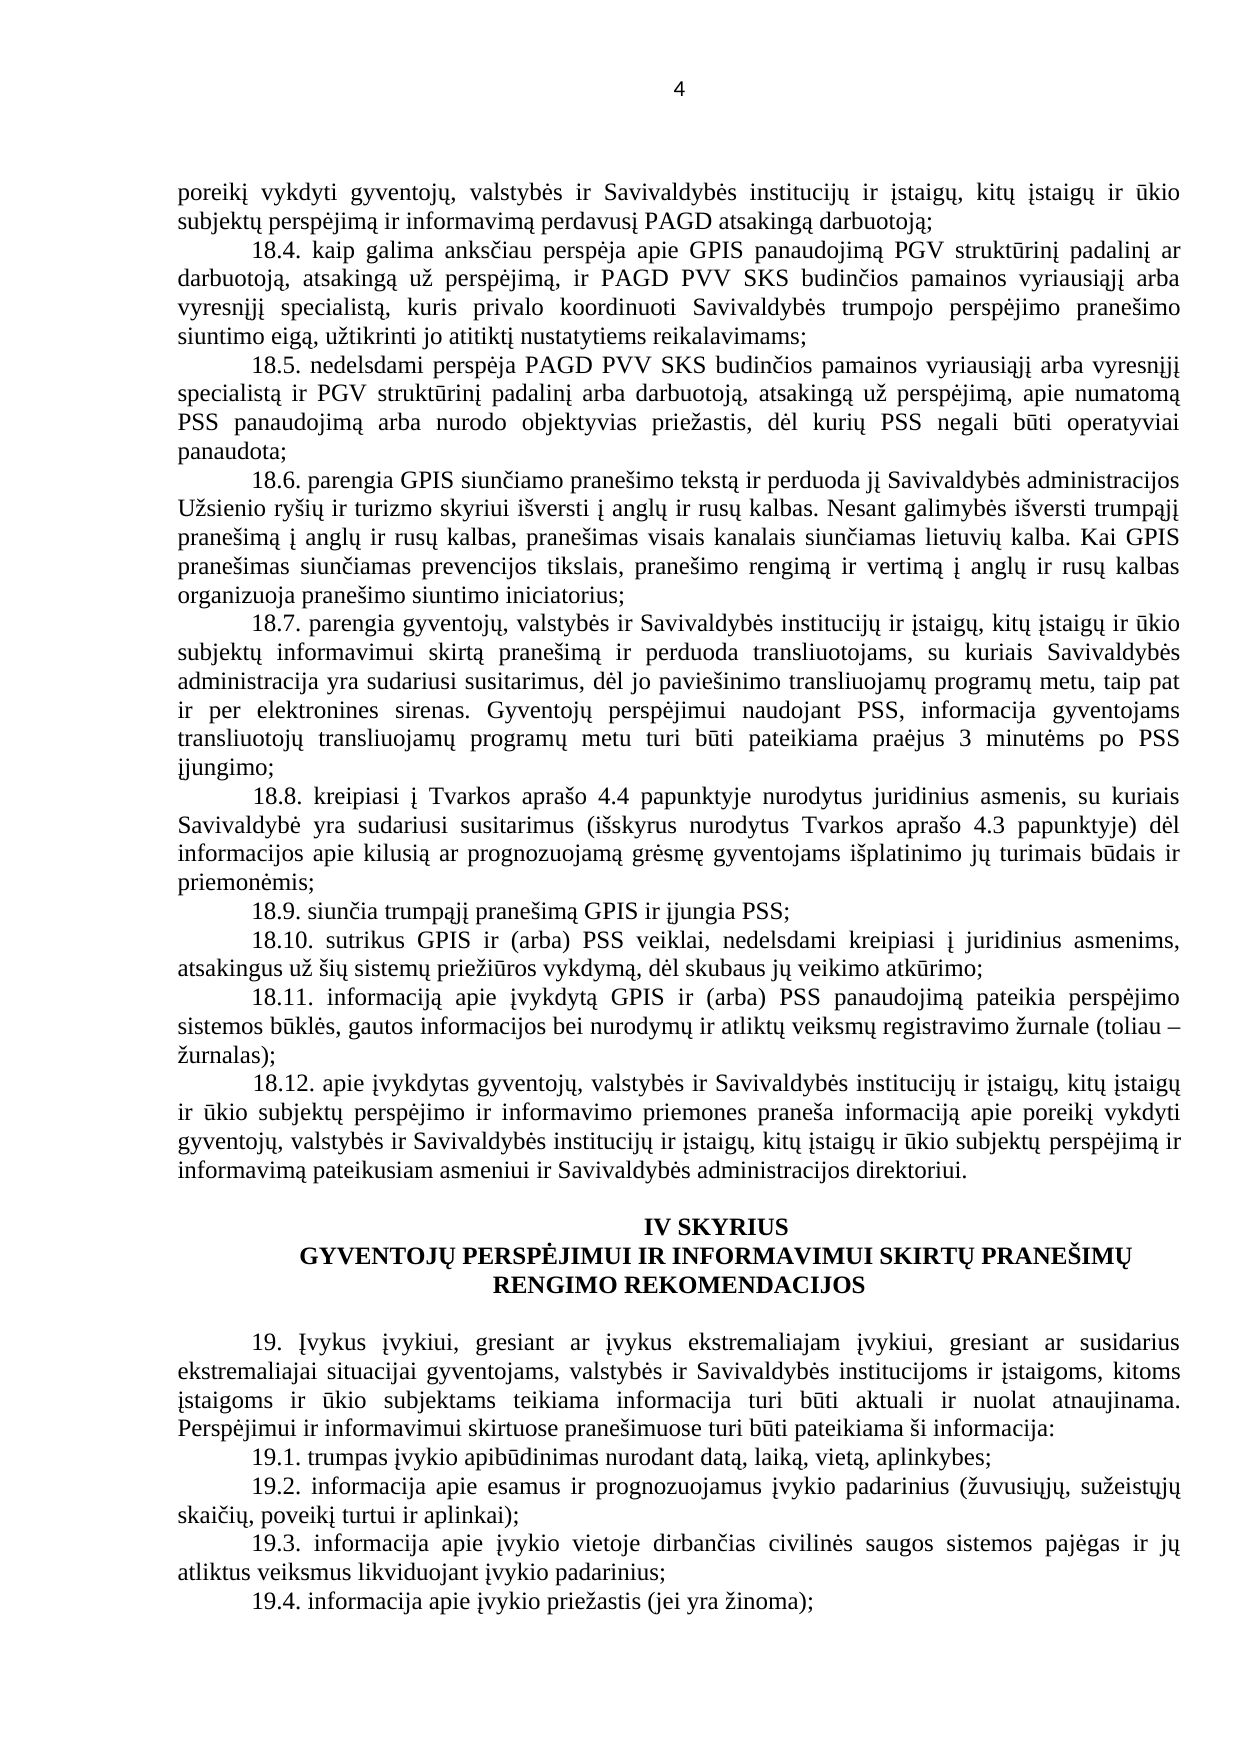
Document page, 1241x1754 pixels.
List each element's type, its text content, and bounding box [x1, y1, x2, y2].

text 19.2. informacija apie esamus ir prognozuojamus įvykio padarinius (žuvusiųjų, sužeistųjų skaičių, poveikį turtui ir aplinkai); [177, 1471, 1181, 1528]
text GYVENTOJŲ PERSPĖJIMUI IR INFORMAVIMUI SKIRTŲ PRANEŠIMŲ RENGIMO REKOMENDACIJOS [177, 1241, 1181, 1298]
text 19.4. informacija apie įvykio priežastis (jei yra žinoma); [177, 1586, 1181, 1615]
text 18.10. sutrikus GPIS ir (arba) PSS veiklai, nedelsdami kreipiasi į juridinius asmenims, atsakingus už šių sistemų priežiūros vykdymą, dėl skubaus jų veikimo atkūrimo; [177, 925, 1181, 982]
text 18.12. apie įvykdytas gyventojų, valstybės ir Savivaldybės institucijų ir įstaigų, kitų įstaigų ir ūkio subjektų perspėjimo ir informavimo priemones praneša informaciją apie poreikį vykdyti gyventojų, valstybės ir Savivaldybės institucijų ir įstaigų, kitų įstaigų ir ūkio subjektų perspėjimą ir informavimą pateikusiam asmeniui ir Savivaldybės administracijos direktoriui. [177, 1068, 1181, 1183]
text 18.5. nedelsdami perspėja PAGD PVV SKS budinčios pamainos vyriausiąjį arba vyresnįjį specialistą ir PGV struktūrinį padalinį arba darbuotoją, atsakingą už perspėjimą, apie numatomą PSS panaudojimą arba nurodo objektyvias priežastis, dėl kurių PSS negali būti operatyviai panaudota; [177, 350, 1181, 465]
text IV SKYRIUS [177, 1212, 1181, 1241]
text 18.7. parengia gyventojų, valstybės ir Savivaldybės institucijų ir įstaigų, kitų įstaigų ir ūkio subjektų informavimui skirtą pranešimą ir perduoda transliuotojams, su kuriais Savivaldybės administracija yra sudariusi susitarimus, dėl jo paviešinimo transliuojamų programų metu, taip pat ir per elektronines sirenas. Gyventojų perspėjimui naudojant PSS, informacija gyventojams transliuotojų transliuojamų programų metu turi būti pateikiama praėjus 3 minutėms po PSS įjungimo; [177, 608, 1181, 781]
text 19. Įvykus įvykiui, gresiant ar įvykus ekstremaliajam įvykiui, gresiant ar susidarius ekstremaliajai situacijai gyventojams, valstybės ir Savivaldybės institucijoms ir įstaigoms, kitoms įstaigoms ir ūkio subjektams teikiama informacija turi būti aktuali ir nuolat atnaujinama. Perspėjimui ir informavimui skirtuose pranešimuose turi būti pateikiama ši informacija: [177, 1327, 1181, 1442]
text 18.9. siunčia trumpąjį pranešimą GPIS ir įjungia PSS; [177, 896, 1181, 925]
text 18.4. kaip galima anksčiau perspėja apie GPIS panaudojimą PGV struktūrinį padalinį ar darbuotoją, atsakingą už perspėjimą, ir PAGD PVV SKS budinčios pamainos vyriausiąjį arba vyresnįjį specialistą, kuris privalo koordinuoti Savivaldybės trumpojo perspėjimo pranešimo siuntimo eigą, užtikrinti jo atitiktį nustatytiems reikalavimams; [177, 235, 1181, 350]
text poreikį vykdyti gyventojų, valstybės ir Savivaldybės institucijų ir įstaigų, kitų įstaigų ir ūkio subjektų perspėjimą ir informavimą perdavusį PAGD atsakingą darbuotoją; [177, 177, 1181, 235]
text 19.1. trumpas įvykio apibūdinimas nurodant datą, laiką, vietą, aplinkybes; [177, 1442, 1181, 1471]
text 18.11. informaciją apie įvykdytą GPIS ir (arba) PSS panaudojimą pateikia perspėjimo sistemos būklės, gautos informacijos bei nurodymų ir atliktų veiksmų registravimo žurnale (toliau – žurnalas); [177, 982, 1181, 1068]
text 19.3. informacija apie įvykio vietoje dirbančias civilinės saugos sistemos pajėgas ir jų atliktus veiksmus likviduojant įvykio padarinius; [177, 1528, 1181, 1586]
text 18.8. kreipiasi į Tvarkos aprašo 4.4 papunktyje nurodytus juridinius asmenis, su kuriais Savivaldybė yra sudariusi susitarimus (išskyrus nurodytus Tvarkos aprašo 4.3 papunktyje) dėl informacijos apie kilusią ar prognozuojamą grėsmę gyventojams išplatinimo jų turimais būdais ir priemonėmis; [177, 781, 1181, 896]
text 18.6. parengia GPIS siunčiamo pranešimo tekstą ir perduoda jį Savivaldybės administracijos Užsienio ryšių ir turizmo skyriui išversti į anglų ir rusų kalbas. Nesant galimybės išversti trumpąjį pranešimą į anglų ir rusų kalbas, pranešimas visais kanalais siunčiamas lietuvių kalba. Kai GPIS pranešimas siunčiamas prevencijos tikslais, pranešimo rengimą ir vertimą į anglų ir rusų kalbas organizuoja pranešimo siuntimo iniciatorius; [177, 465, 1181, 608]
